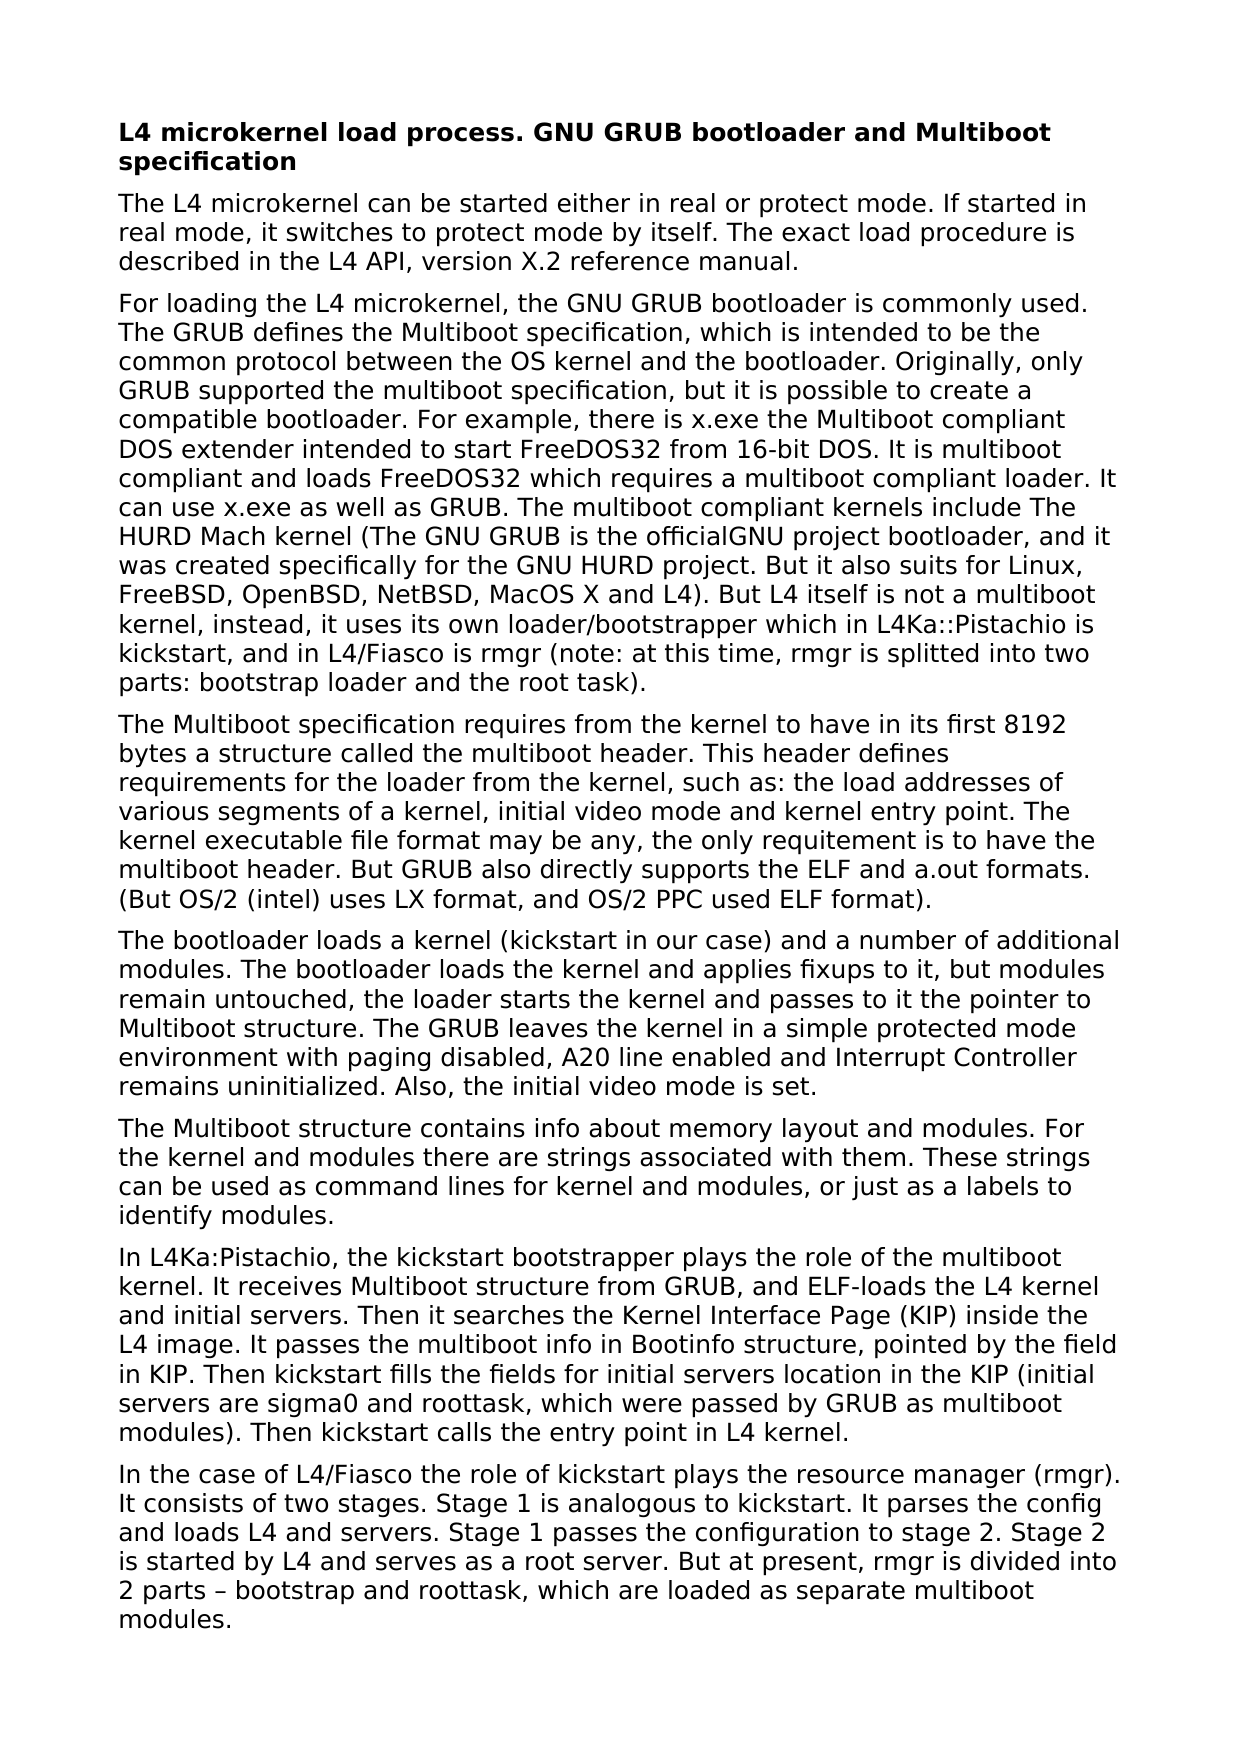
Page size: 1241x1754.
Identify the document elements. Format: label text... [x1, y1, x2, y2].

text The Multiboot structure contains info about memory layout and modules. For the kernel and modules there are strings associated with them. These strings can be used as command lines for kernel and modules, or just as a labels to identify modules. [118, 1114, 1122, 1231]
text In the case of L4/Fiasco the role of kickstart plays the resource manager (rmgr). It consists of two stages. Stage 1 is analogous to kickstart. It parses the config and loads L4 and servers. Stage 1 passes the configuration to stage 2. Stage 2 is started by L4 and serves as a root server. But at present, rmgr is divided into 2 parts – bootstrap and roottask, which are loaded as separate multiboot modules. [118, 1460, 1122, 1635]
text The bootloader loads a kernel (kickstart in our case) and a number of additional modules. The bootloader loads the kernel and applies fixups to it, but modules remain untouched, the loader starts the kernel and passes to it the pointer to Multiboot structure. The GRUB leaves the kernel in a simple protected mode environment with paging disabled, A20 line enabled and Interrupt Controller remains uninitialized. Also, the initial video mode is set. [118, 926, 1122, 1101]
text In L4Ka:Pistachio, the kickstart bootstrapper plays the role of the multiboot kernel. It receives Multiboot structure from GRUB, and ELF-loads the L4 kernel and initial servers. Then it searches the Kernel Interface Page (KIP) inside the L4 image. It passes the multiboot info in Bootinfo structure, pointed by the field in KIP. Then kickstart fills the fields for initial servers location in the KIP (initial servers are sigma0 and roottask, which were passed by GRUB as multiboot modules). Then kickstart calls the entry point in L4 kernel. [118, 1243, 1122, 1447]
text For loading the L4 microkernel, the GNU GRUB bootloader is commonly used. The GRUB defines the Multiboot specification, which is intended to be the common protocol between the OS kernel and the bootloader. Originally, only GRUB supported the multiboot specification, but it is possible to create a compatible bootloader. For example, there is x.exe the Multiboot compliant DOS extender intended to start FreeDOS32 from 16-bit DOS. It is multiboot compliant and loads FreeDOS32 which requires a multiboot compliant loader. It can use x.exe as well as GRUB. The multiboot compliant kernels include The HURD Mach kernel (The GNU GRUB is the officialGNU project bootloader, and it was created specifically for the GNU HURD project. But it also suits for Linux, FreeBSD, OpenBSD, NetBSD, MacOS X and L4). But L4 itself is not a multiboot kernel, instead, it uses its own loader/bootstrapper which in L4Ka::Pistachio is kickstart, and in L4/Fiasco is rmgr (note: at this time, rmgr is splitted into two parts: bootstrap loader and the root task). [118, 289, 1122, 697]
subtitle L4 microkernel load process. GNU GRUB bootloader and Multiboot specification [118, 118, 1122, 176]
text The Multiboot specification requires from the kernel to have in its first 8192 bytes a structure called the multiboot header. This header defines requirements for the loader from the kernel, such as: the load addresses of various segments of a kernel, initial video mode and kernel entry point. The kernel executable file format may be any, the only requitement is to have the multiboot header. But GRUB also directly supports the ELF and a.out formats. (But OS/2 (intel) uses LX format, and OS/2 PPC used ELF format). [118, 710, 1122, 914]
text The L4 microkernel can be started either in real or protect mode. If started in real mode, it switches to protect mode by itself. The exact load procedure is described in the L4 API, version X.2 reference manual. [118, 189, 1122, 276]
